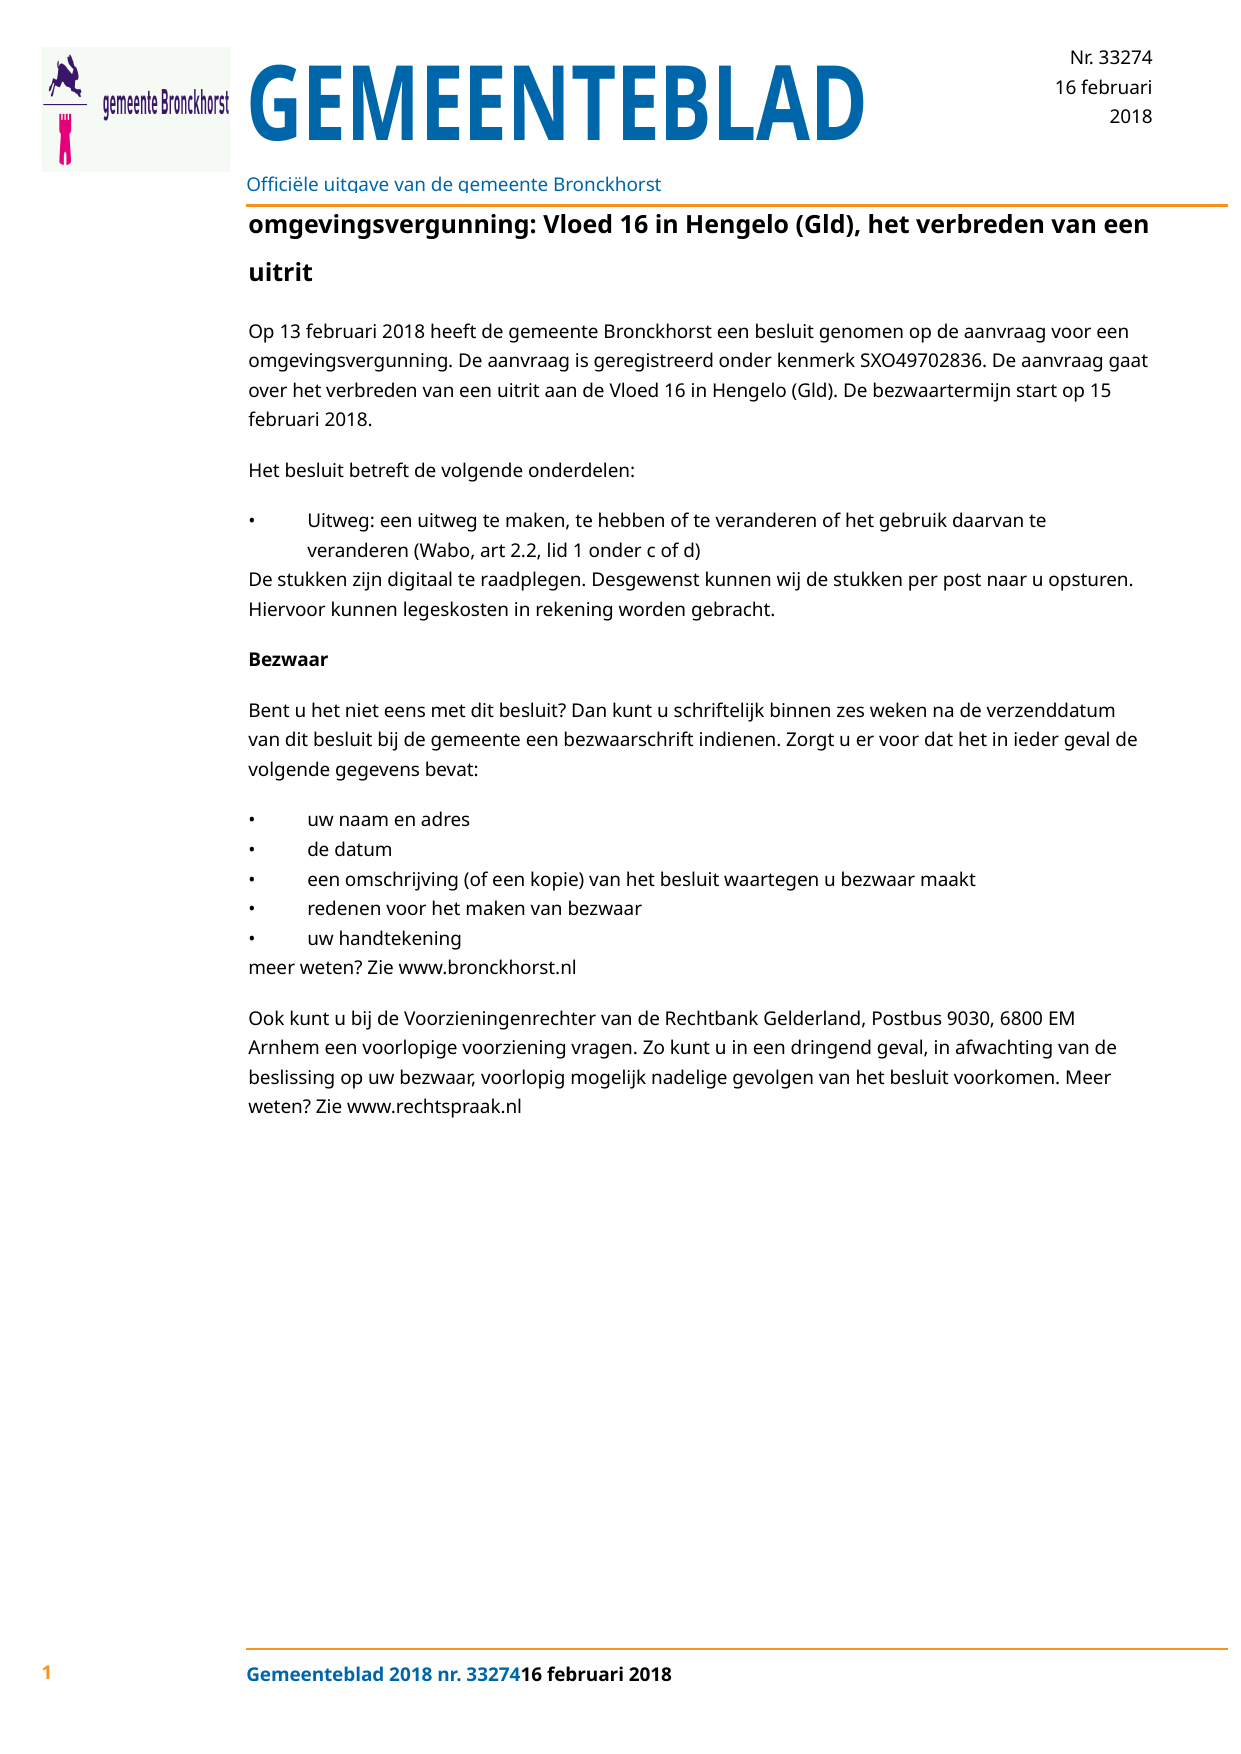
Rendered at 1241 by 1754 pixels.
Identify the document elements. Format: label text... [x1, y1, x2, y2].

text omgevingsvergunning: Vloed 16 in Hengelo (Gld), het verbreden van een uitrit [248, 207, 1152, 288]
text Ook kunt u bij de Voorzieningenrechter van de Rechtbank Gelderland, Postbus 9030, 6800 EM Arnhem een voorlopige voorziening vragen. Zo kunt u in een dringend geval, in afwachting van de beslissing op uw bezwaar, voorlopig mogelijk nadelige gevolgen van het besluit voorkomen. Meer weten? Zie www.rechtspraak.nl [248, 1005, 1152, 1119]
text Bezwaar [248, 647, 1152, 672]
list uw naam en adres [248, 807, 1152, 832]
text De stukken zijn digitaal te raadplegen. Desgewenst kunnen wij de stukken per post naar u opsturen. Hiervoor kunnen legeskosten in rekening worden gebracht. [248, 567, 1152, 622]
text Het besluit betreft de volgende onderdelen: [248, 457, 1152, 483]
picture [41, 47, 231, 172]
text Bent u het niet eens met dit besluit? Dan kunt u schriftelijk binnen zes weken na de verzenddatum van dit besluit bij de gemeente een bezwaarschrift indienen. Zorgt u er voor dat het in ieder geval de volgende gegevens bevat: [248, 697, 1152, 782]
list Uitweg: een uitweg te maken, te hebben of te veranderen of het gebruik daarvan te veranderen (Wabo, art 2.2, lid 1 onder c of d) [248, 507, 1152, 563]
list een omschrijving (of een kopie) van het besluit waartegen u bezwaar maakt [248, 866, 1152, 892]
list redenen voor het maken van bezwaar [248, 895, 1152, 921]
list de datum [248, 836, 1152, 862]
list uw handtekening [248, 925, 1152, 951]
text meer weten? Zie www.bronckhorst.nl [248, 954, 1152, 980]
text Op 13 februari 2018 heeft de gemeente Bronckhorst een besluit genomen op de aanvraag voor een omgevingsvergunning. De aanvraag is geregistreerd onder kenmerk SXO49702836. De aanvraag gaat over het verbreden van een uitrit aan de Vloed 16 in Hengelo (Gld). De bezwaartermijn start op 15 februari 2018. [248, 318, 1152, 432]
